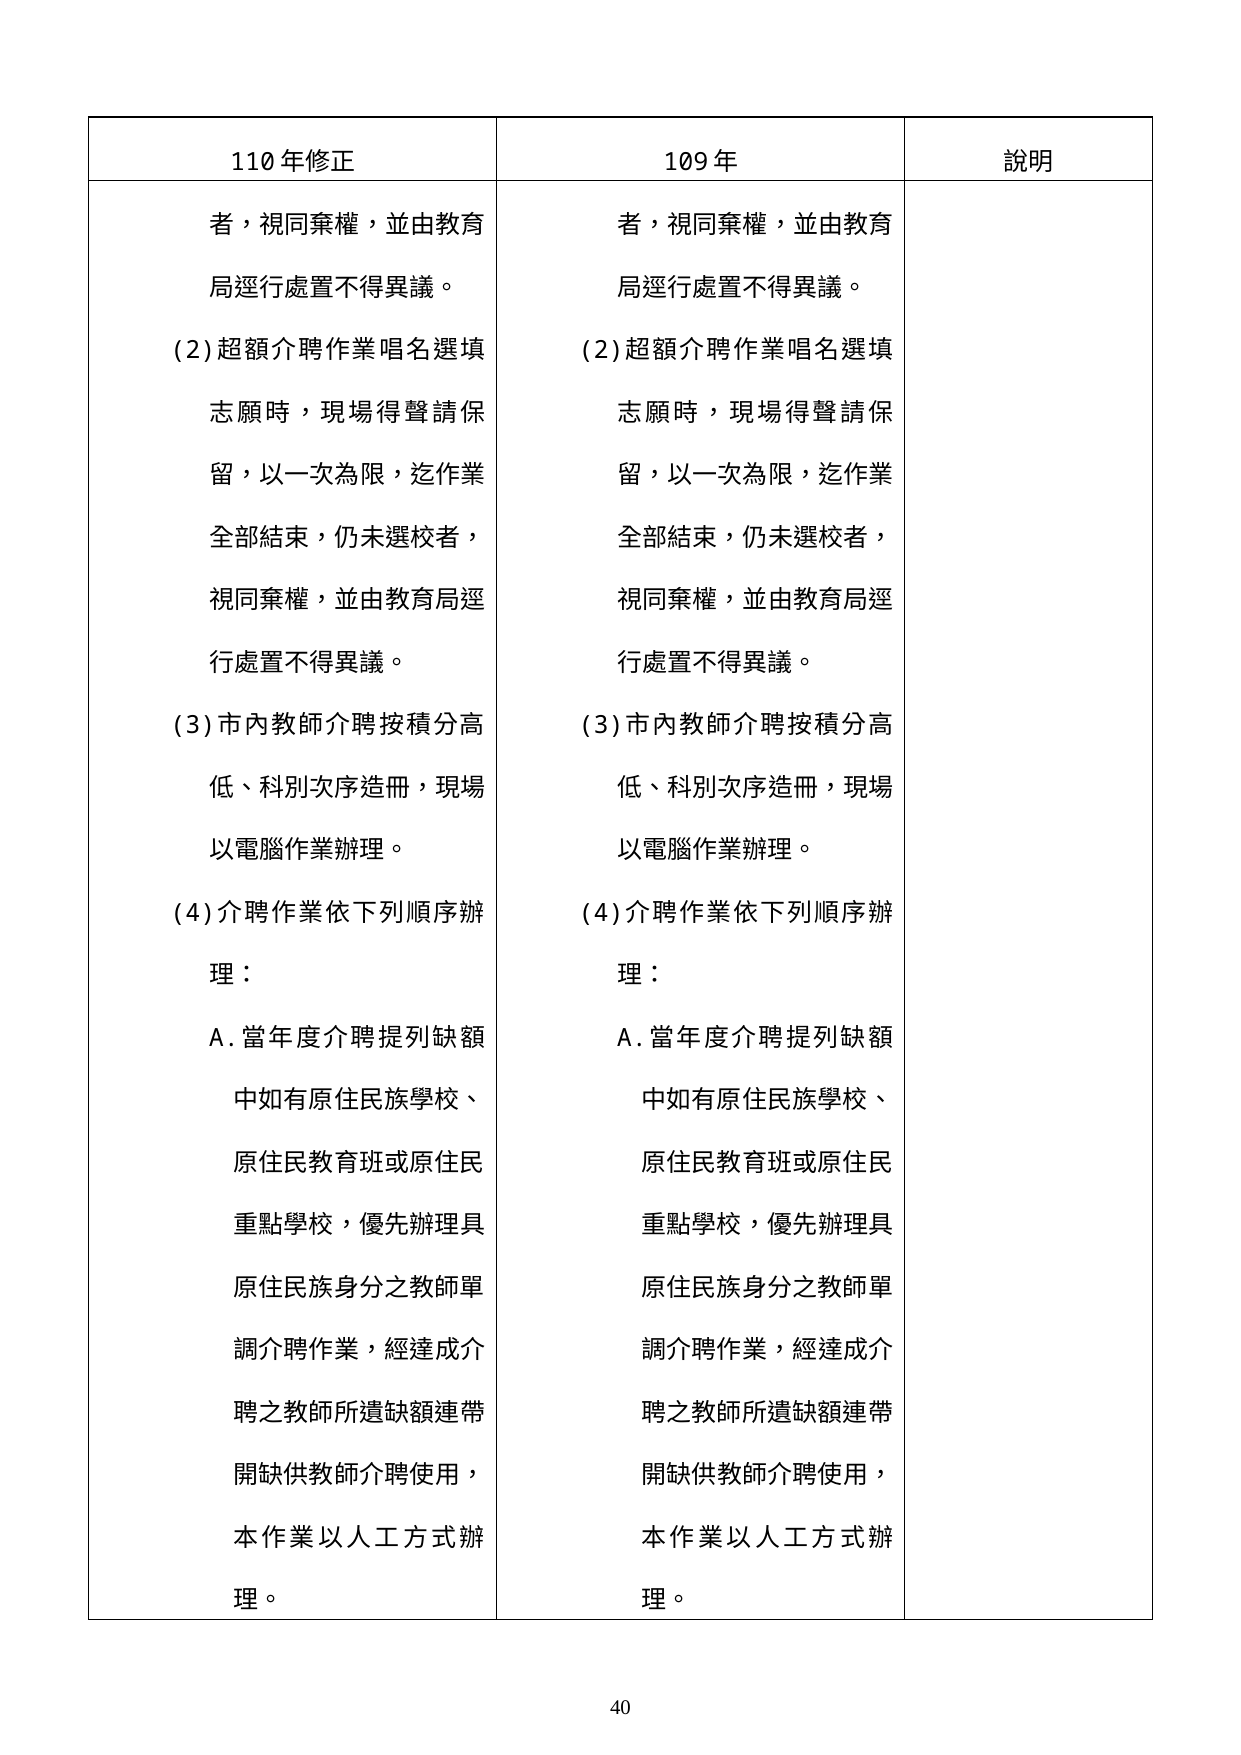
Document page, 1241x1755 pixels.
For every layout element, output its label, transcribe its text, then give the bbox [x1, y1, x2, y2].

table_cell 者，視同棄權，並由教育局逕行處置不得異議。 (2)超額介聘作業唱名選填志願時，現場得聲請保留，以一次為限，迄作業全部結束，仍未選校者，視同棄權，並由教育局逕行處置不得異議。 (3)市內教師介聘按積分高低、科別次序造冊，現場以電腦作業辦理。 (4)介聘作業依下列順序辦理： A.當年度介聘提列缺額中如有原住民族學校、原住民教育班或原住民重點學校，優先辦理具原住民族身分之教師單調介聘作業，經達成介聘之教師所遺缺額連帶開缺供教師介聘使用，本作業以人工方式辦理。 [497, 181, 904, 1618]
table_header 110年修正 [89, 118, 496, 180]
table_header 109年 [497, 118, 904, 180]
table_header 說明 [905, 118, 1152, 180]
table_cell [905, 181, 1152, 1618]
table_cell 者，視同棄權，並由教育局逕行處置不得異議。 (2)超額介聘作業唱名選填志願時，現場得聲請保留，以一次為限，迄作業全部結束，仍未選校者，視同棄權，並由教育局逕行處置不得異議。 (3)市內教師介聘按積分高低、科別次序造冊，現場以電腦作業辦理。 (4)介聘作業依下列順序辦理： A.當年度介聘提列缺額中如有原住民族學校、原住民教育班或原住民重點學校，優先辦理具原住民族身分之教師單調介聘作業，經達成介聘之教師所遺缺額連帶開缺供教師介聘使用，本作業以人工方式辦理。 [89, 181, 496, 1618]
